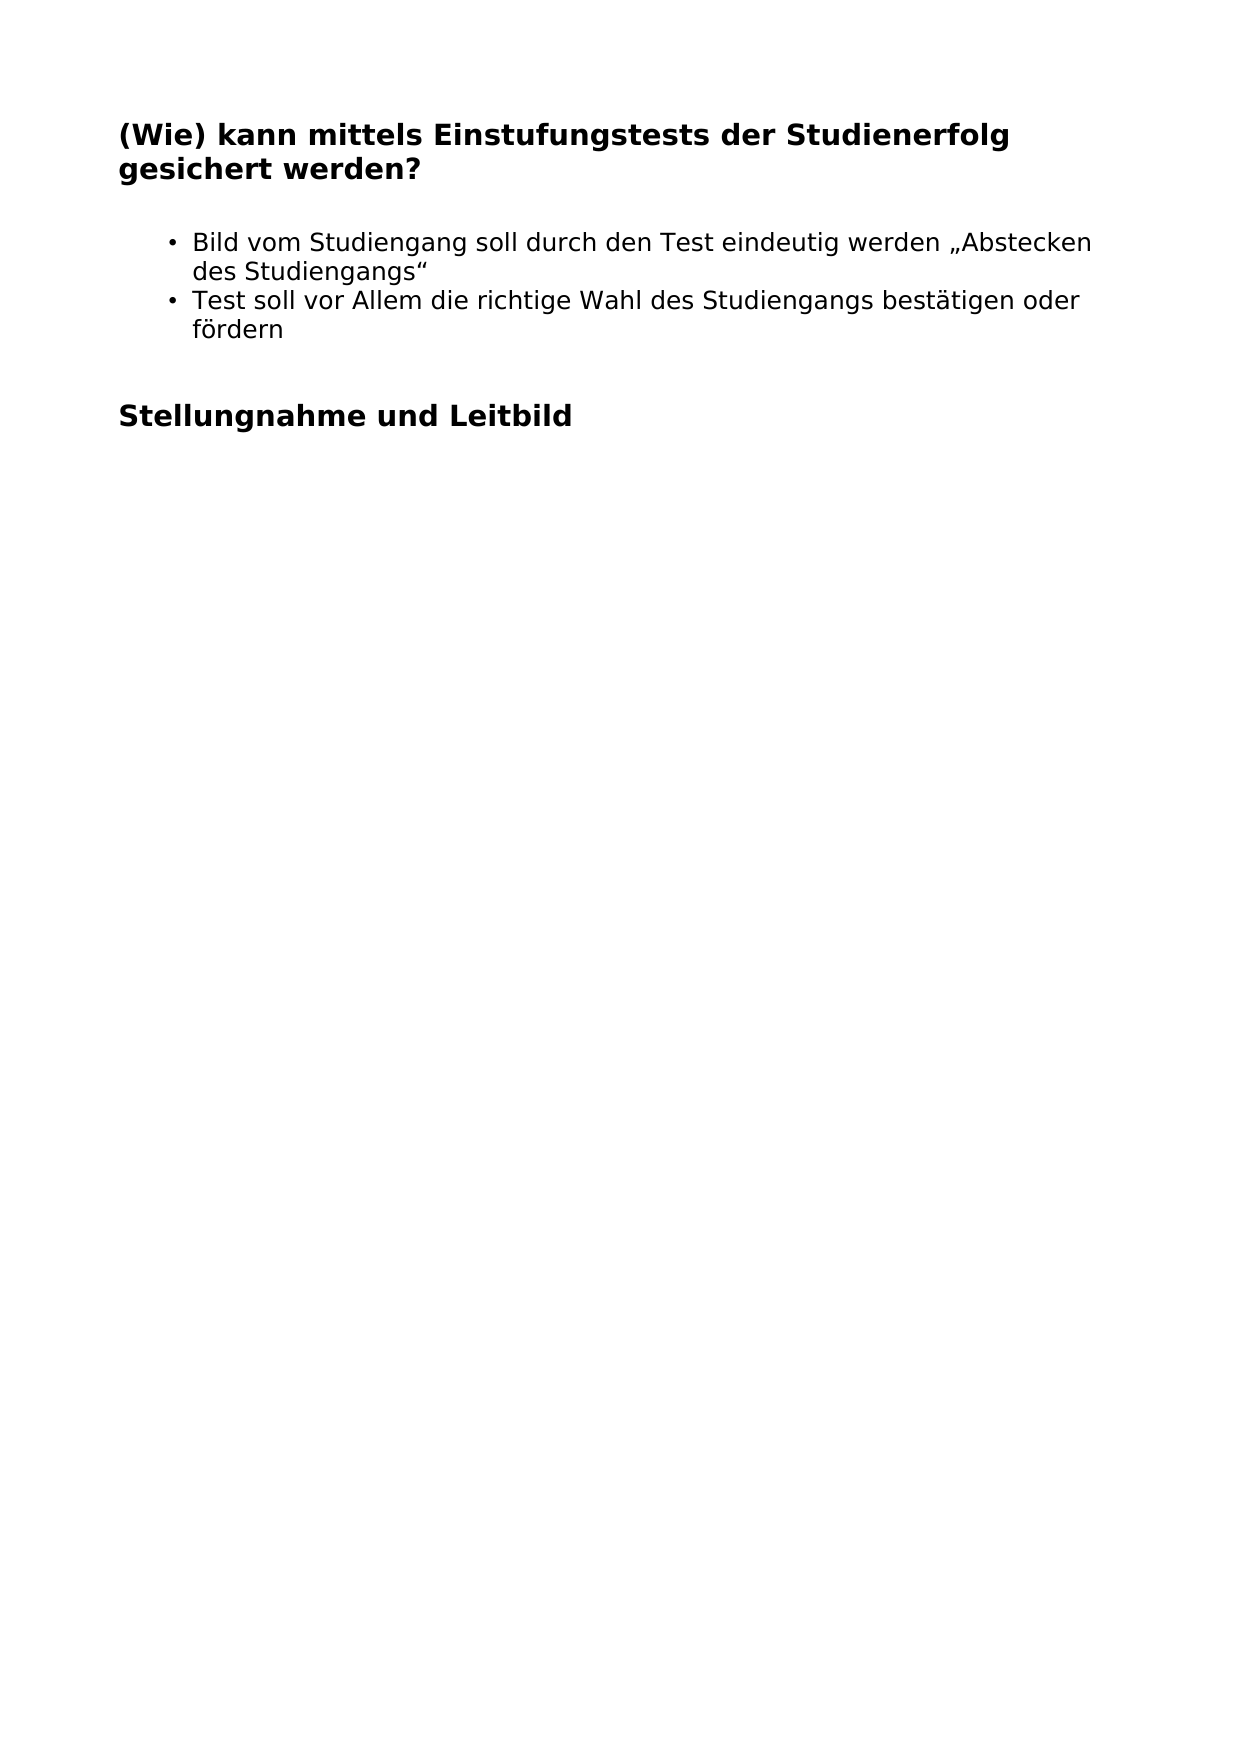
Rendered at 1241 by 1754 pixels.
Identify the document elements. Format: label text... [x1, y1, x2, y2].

subtitle Stellungnahme und Leitbild [118, 399, 1122, 433]
list Test soll vor Allem die richtige Wahl des Studiengangs bestätigen oder fördern [177, 286, 1122, 345]
list Bild vom Studiengang soll durch den Test eindeutig werden „Abstecken des Studiengangs“ [177, 228, 1122, 286]
subtitle (Wie) kann mittels Einstufungstests der Studienerfolg gesichert werden? [118, 118, 1122, 186]
